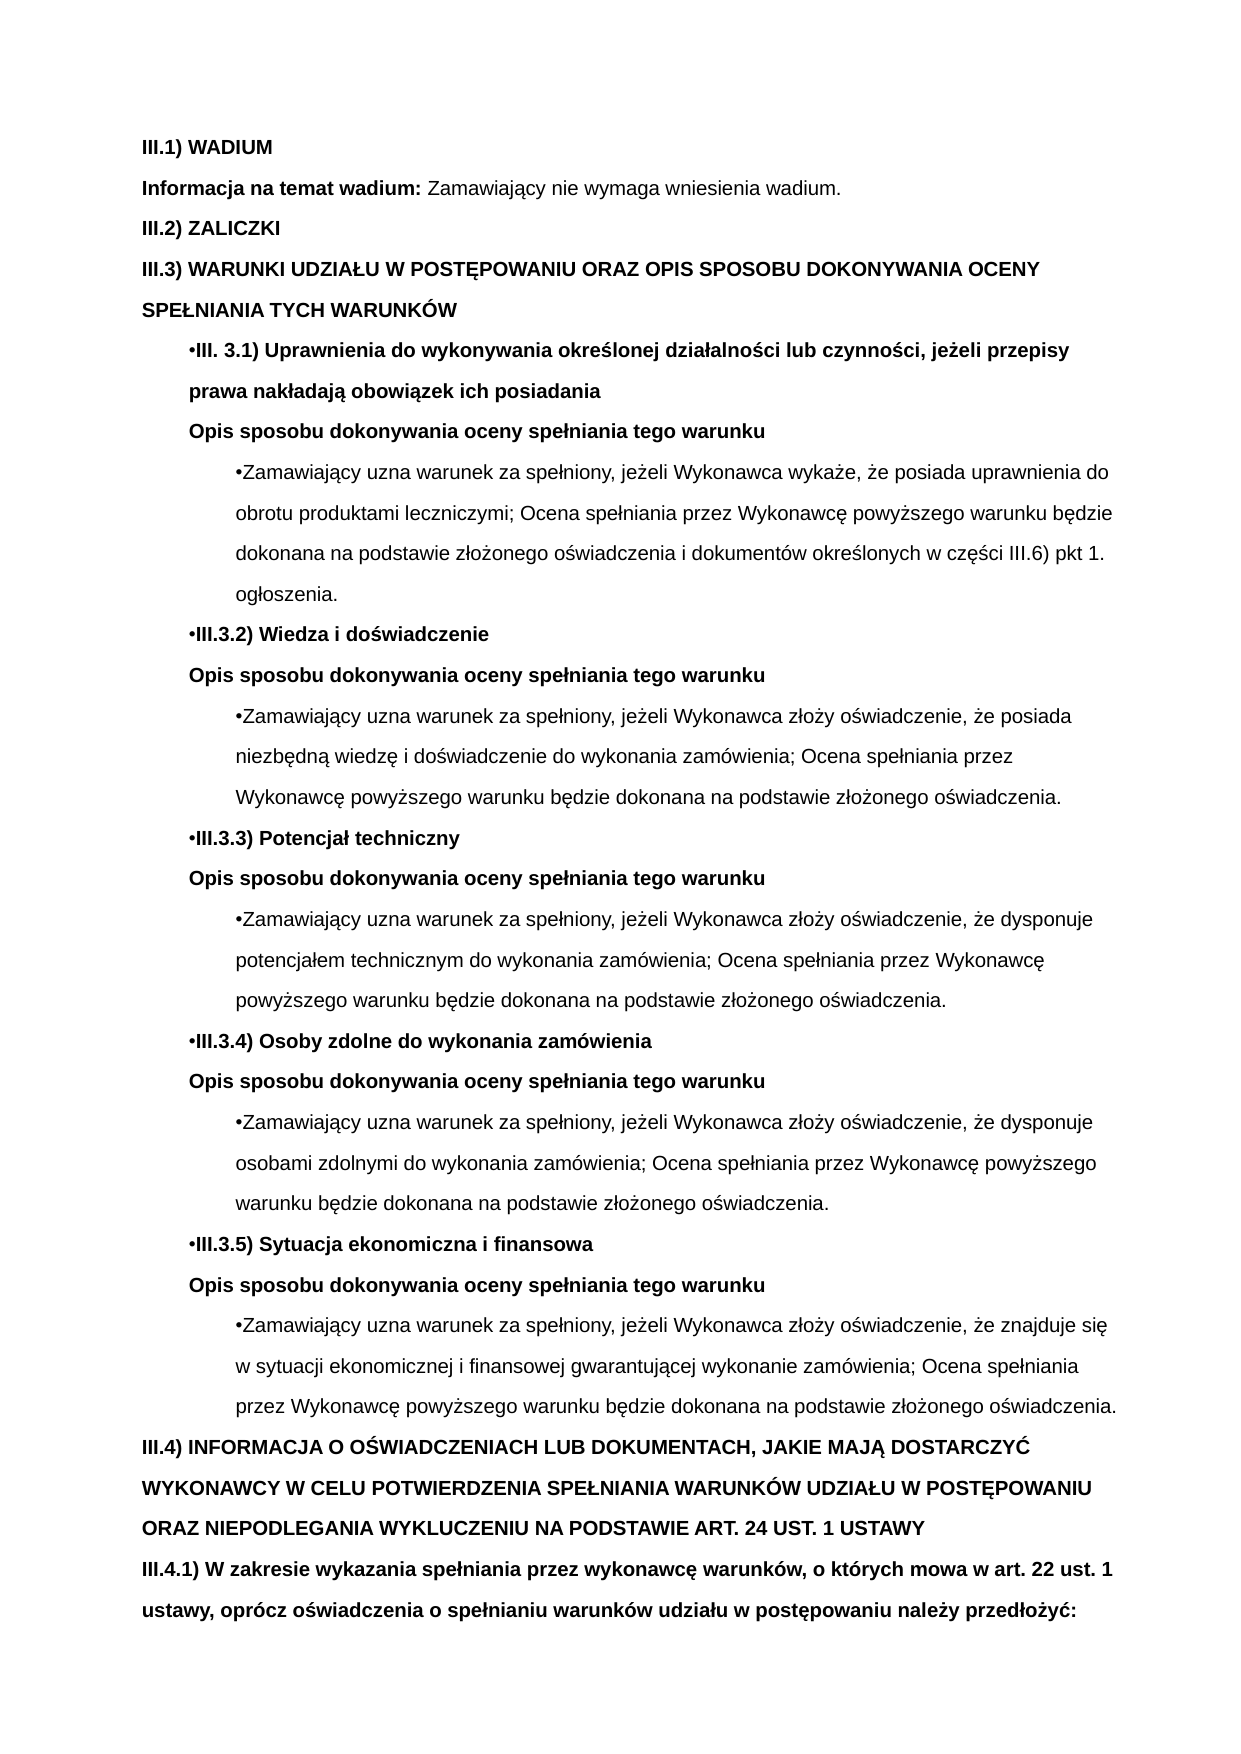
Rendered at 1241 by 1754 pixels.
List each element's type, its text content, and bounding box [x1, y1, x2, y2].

list Zamawiający uzna warunek za spełniony, jeżeli Wykonawca złoży oświadczenie, że znajduje się w sytuacji ekonomicznej i finansowej gwarantującej wykonanie zamówienia; Ocena spełniania przez Wykonawcę powyższego warunku będzie dokonana na podstawie złożonego oświadczenia. [142, 1296, 1122, 1418]
list Zamawiający uzna warunek za spełniony, jeżeli Wykonawca złoży oświadczenie, że dysponuje osobami zdolnymi do wykonania zamówienia; Ocena spełniania przez Wykonawcę powyższego warunku będzie dokonana na podstawie złożonego oświadczenia. [142, 1093, 1122, 1215]
list Zamawiający uzna warunek za spełniony, jeżeli Wykonawca złoży oświadczenie, że posiada niezbędną wiedzę i doświadczenie do wykonania zamówienia; Ocena spełniania przez Wykonawcę powyższego warunku będzie dokonana na podstawie złożonego oświadczenia. [142, 687, 1122, 809]
text Informacja na temat wadium: Zamawiający nie wymaga wniesienia wadium. [142, 159, 1122, 199]
list III.3.5) Sytuacja ekonomiczna i finansowa [142, 1215, 1122, 1256]
list III.3.3) Potencjał techniczny [142, 809, 1122, 849]
list Opis sposobu dokonywania oceny spełniania tego warunku [142, 849, 1122, 890]
text III.4) INFORMACJA O OŚWIADCZENIACH LUB DOKUMENTACH, JAKIE MAJĄ DOSTARCZYĆ WYKONAWCY W CELU POTWIERDZENIA SPEŁNIANIA WARUNKÓW UDZIAŁU W POSTĘPOWANIU ORAZ NIEPODLEGANIA WYKLUCZENIU NA PODSTAWIE ART. 24 UST. 1 USTAWY [142, 1418, 1122, 1540]
list Opis sposobu dokonywania oceny spełniania tego warunku [142, 1052, 1122, 1093]
list Opis sposobu dokonywania oceny spełniania tego warunku [142, 402, 1122, 443]
list III.3.4) Osoby zdolne do wykonania zamówienia [142, 1012, 1122, 1052]
list Zamawiający uzna warunek za spełniony, jeżeli Wykonawca złoży oświadczenie, że dysponuje potencjałem technicznym do wykonania zamówienia; Ocena spełniania przez Wykonawcę powyższego warunku będzie dokonana na podstawie złożonego oświadczenia. [142, 890, 1122, 1012]
text III.4.1) W zakresie wykazania spełniania przez wykonawcę warunków, o których mowa w art. 22 ust. 1 ustawy, oprócz oświadczenia o spełnianiu warunków udziału w postępowaniu należy przedłożyć: [142, 1540, 1122, 1621]
list III. 3.1) Uprawnienia do wykonywania określonej działalności lub czynności, jeżeli przepisy prawa nakładają obowiązek ich posiadania [142, 321, 1122, 402]
text III.3) WARUNKI UDZIAŁU W POSTĘPOWANIU ORAZ OPIS SPOSOBU DOKONYWANIA OCENY SPEŁNIANIA TYCH WARUNKÓW [142, 240, 1122, 321]
text III.1) WADIUM [142, 118, 1122, 159]
list Opis sposobu dokonywania oceny spełniania tego warunku [142, 646, 1122, 687]
list Opis sposobu dokonywania oceny spełniania tego warunku [142, 1256, 1122, 1296]
list III.3.2) Wiedza i doświadczenie [142, 606, 1122, 646]
text III.2) ZALICZKI [142, 199, 1122, 240]
list Zamawiający uzna warunek za spełniony, jeżeli Wykonawca wykaże, że posiada uprawnienia do obrotu produktami leczniczymi; Ocena spełniania przez Wykonawcę powyższego warunku będzie dokonana na podstawie złożonego oświadczenia i dokumentów określonych w części III.6) pkt 1. ogłoszenia. [142, 443, 1122, 606]
